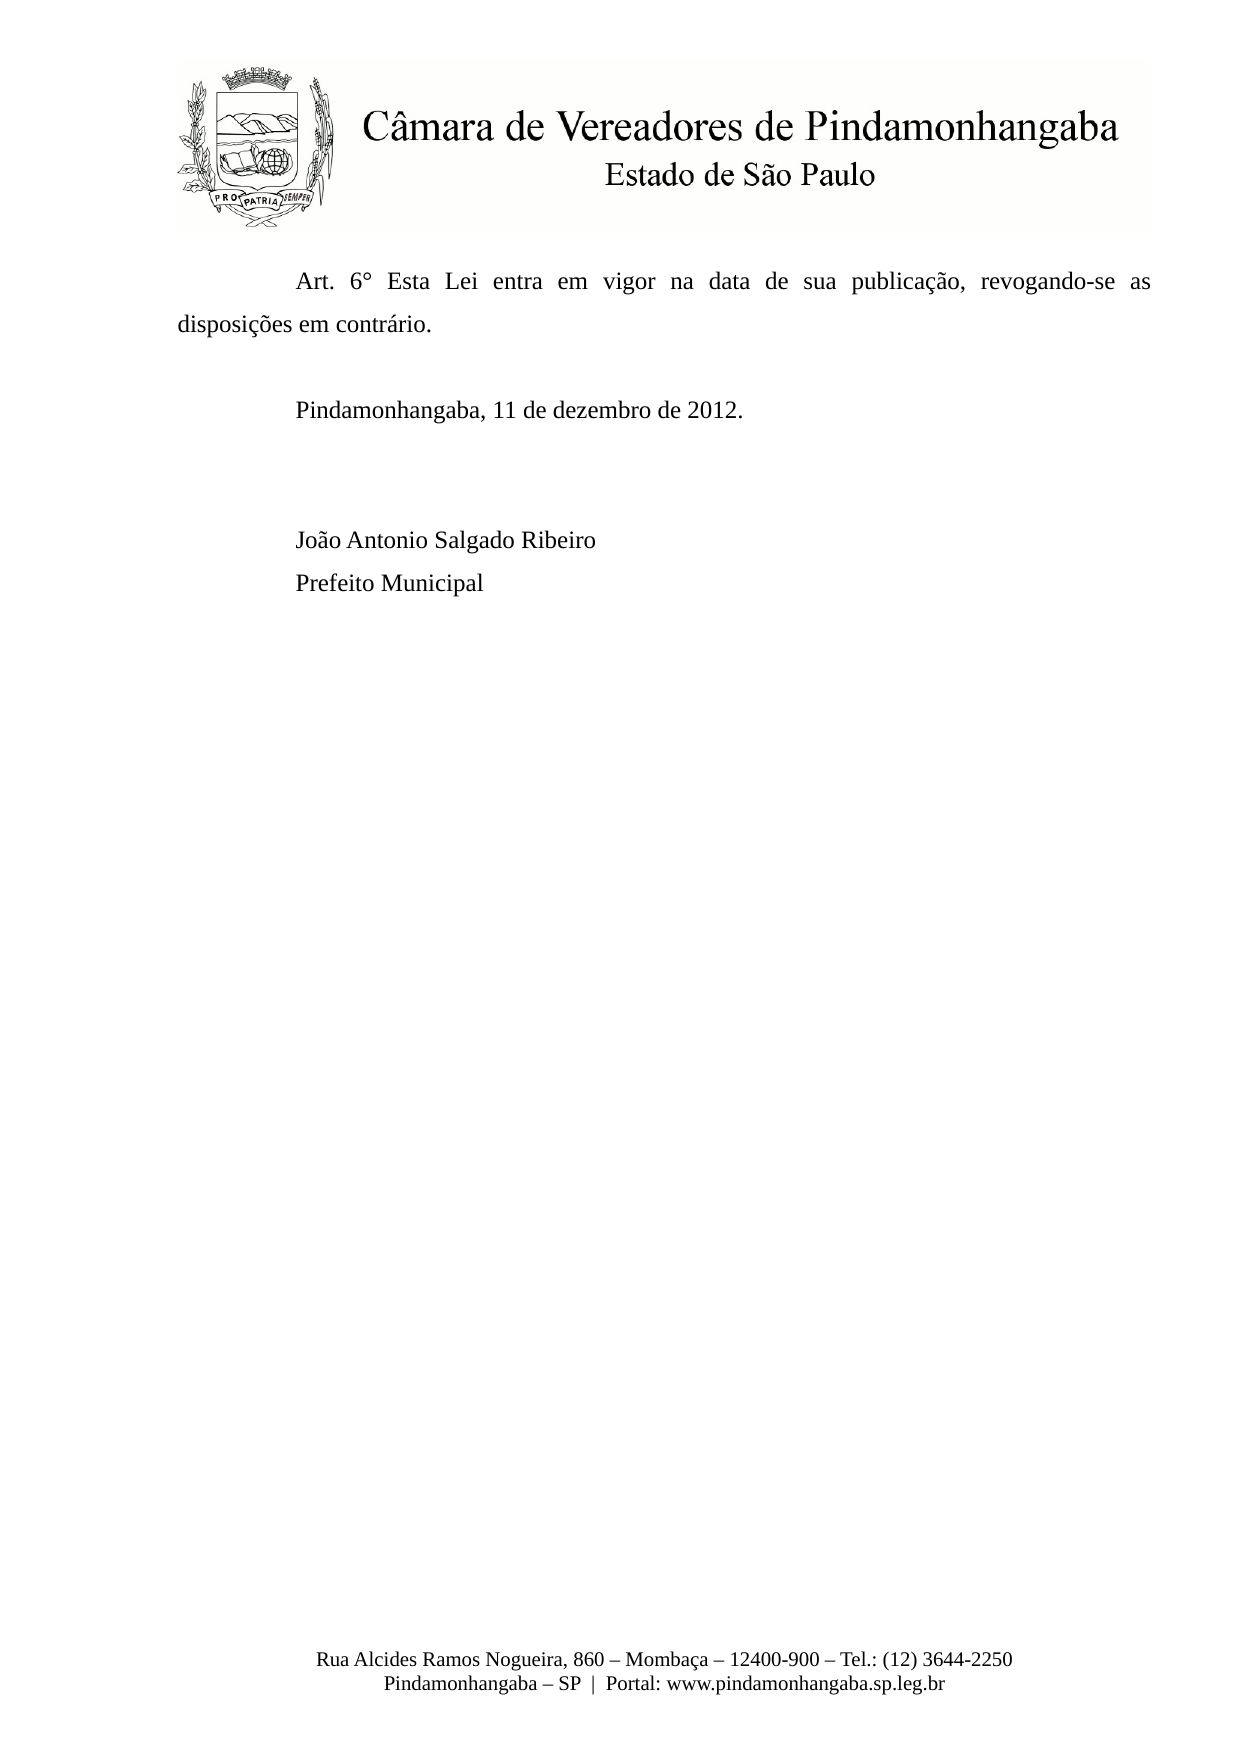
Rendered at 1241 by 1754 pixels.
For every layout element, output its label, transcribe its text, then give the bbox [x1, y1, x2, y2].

text Pindamonhangaba, 11 de dezembro de 2012. [177, 395, 1152, 424]
text João Antonio Salgado Ribeiro [177, 525, 1152, 553]
text Art. 6° Esta Lei entra em vigor na data de sua publicação, revogando-se as disposições em contrário. [177, 266, 1152, 338]
picture [177, 59, 1152, 236]
text Prefeito Municipal [177, 568, 1152, 597]
